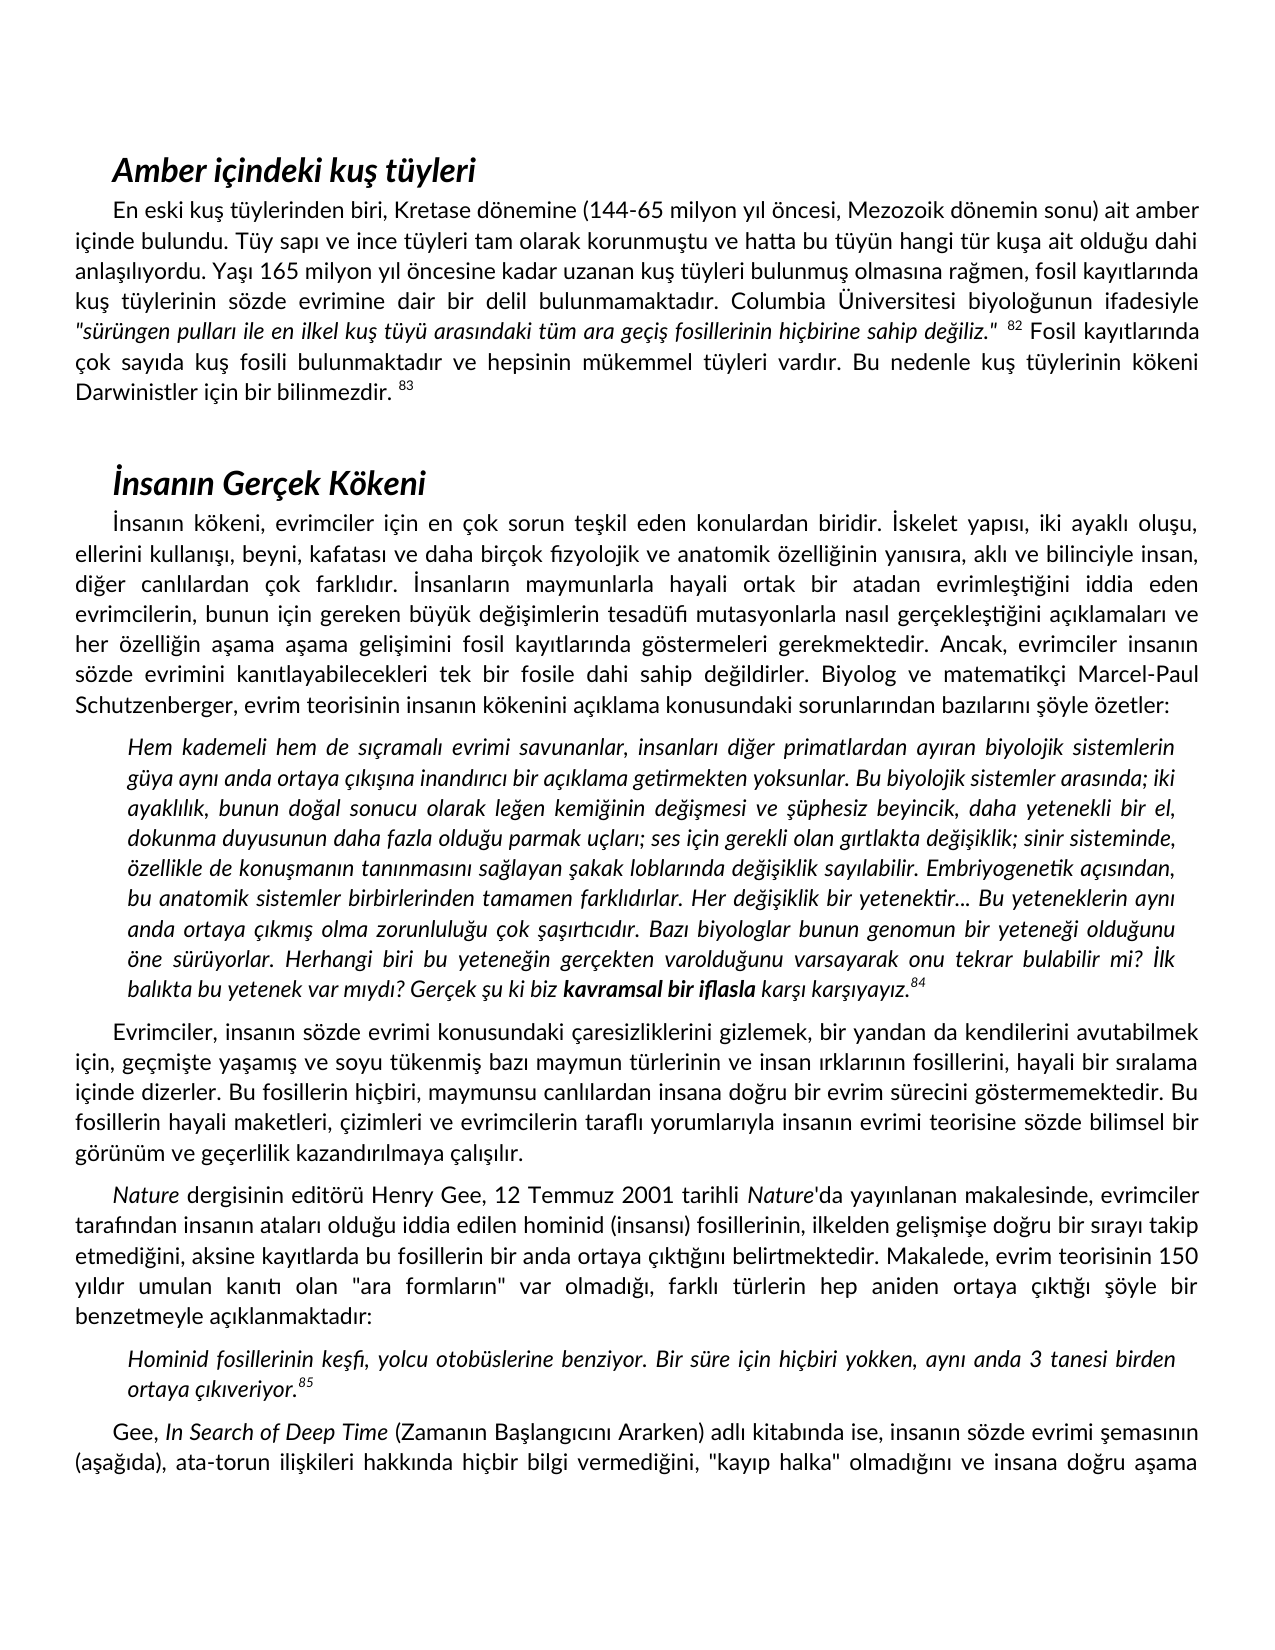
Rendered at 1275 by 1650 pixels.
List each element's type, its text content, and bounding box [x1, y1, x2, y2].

subtitle Amber içindeki kuş tüyleri [112, 150, 1200, 190]
text Evrimciler, insanın sözde evrimi konusundaki çaresizliklerini gizlemek, bir yandan da kendilerini avutabilmek için, geçmişte yaşamış ve soyu tükenmiş bazı maymun türlerinin ve insan ırklarının fosillerini, hayali bir sıralama içinde dizerler. Bu fosillerin hiçbiri, maymunsu canlılardan insana doğru bir evrim sürecini göstermemektedir. Bu fosillerin hayali maketleri, çizimleri ve evrimcilerin taraflı yorumlarıyla insanın evrimi teorisine sözde bilimsel bir görünüm ve geçerlilik kazandırılmaya çalışılır. [75, 1017, 1200, 1166]
text Hem kademeli hem de sıçramalı evrimi savunanlar, insanları diğer primatlardan ayıran biyolojik sistemlerin güya aynı anda ortaya çıkışına inandırıcı bir açıklama getirmekten yoksunlar. Bu biyolojik sistemler arasında; iki ayaklılık, bunun doğal sonucu olarak leğen kemiğinin değişmesi ve şüphesiz beyincik, daha yetenekli bir el, dokunma duyusunun daha fazla olduğu parmak uçları; ses için gerekli olan gırtlakta değişiklik; sinir sisteminde, özellikle de konuşmanın tanınmasını sağlayan şakak loblarında değişiklik sayılabilir. Embriyogenetik açısından, bu anatomik sistemler birbirlerinden tamamen farklıdırlar. Her değişiklik bir yetenektir... Bu yeteneklerin aynı anda ortaya çıkmış olma zorunluluğu çok şaşırtıcıdır. Bazı biyologlar bunun genomun bir yeteneği olduğunu öne sürüyorlar. Herhangi biri bu yeteneğin gerçekten varolduğunu varsayarak onu tekrar bulabilir mi? İlk balıkta bu yetenek var mıydı? Gerçek şu ki biz kavramsal bir iflasla karşı karşıyayız.84 [127, 733, 1177, 1002]
text En eski kuş tüylerinden biri, Kretase dönemine (144-65 milyon yıl öncesi, Mezozoik dönemin sonu) ait amber içinde bulundu. Tüy sapı ve ince tüyleri tam olarak korunmuştu ve hatta bu tüyün hangi tür kuşa ait olduğu dahi anlaşılıyordu. Yaşı 165 milyon yıl öncesine kadar uzanan kuş tüyleri bulunmuş olmasına rağmen, fosil kayıtlarında kuş tüylerinin sözde evrimine dair bir delil bulunmamaktadır. Columbia Üniversitesi biyoloğunun ifadesiyle "sürüngen pulları ile en ilkel kuş tüyü arasındaki tüm ara geçiş fosillerinin hiçbirine sahip değiliz." 82 Fosil kayıtlarında çok sayıda kuş fosili bulunmaktadır ve hepsinin mükemmel tüyleri vardır. Bu nedenle kuş tüylerinin kökeni Darwinistler için bir bilinmezdir. 83 [75, 196, 1200, 405]
text Hominid fosillerinin keşfi, yolcu otobüslerine benziyor. Bir süre için hiçbiri yokken, aynı anda 3 tanesi birden ortaya çıkıveriyor.85 [127, 1344, 1177, 1402]
text Gee, In Search of Deep Time (Zamanın Başlangıcını Ararken) adlı kitabında ise, insanın sözde evrimi şemasının (aşağıda), ata-torun ilişkileri hakkında hiçbir bilgi vermediğini, "kayıp halka" olmadığını ve insana doğru aşama [75, 1417, 1200, 1475]
subtitle İnsanın Gerçek Kökeni [112, 463, 1200, 503]
text Nature dergisinin editörü Henry Gee, 12 Temmuz 2001 tarihli Nature'da yayınlanan makalesinde, evrimciler tarafından insanın ataları olduğu iddia edilen hominid (insansı) fosillerinin, ilkelden gelişmişe doğru bir sırayı takip etmediğini, aksine kayıtlarda bu fosillerin bir anda ortaya çıktığını belirtmektedir. Makalede, evrim teorisinin 150 yıldır umulan kanıtı olan "ara formların" var olmadığı, farklı türlerin hep aniden ortaya çıktığı şöyle bir benzetmeyle açıklanmaktadır: [75, 1181, 1200, 1329]
text İnsanın kökeni, evrimciler için en çok sorun teşkil eden konulardan biridir. İskelet yapısı, iki ayaklı oluşu, ellerini kullanışı, beyni, kafatası ve daha birçok fizyolojik ve anatomik özelliğinin yanısıra, aklı ve bilinciyle insan, diğer canlılardan çok farklıdır. İnsanların maymunlarla hayali ortak bir atadan evrimleştiğini iddia eden evrimcilerin, bunun için gereken büyük değişimlerin tesadüfi mutasyonlarla nasıl gerçekleştiğini açıklamaları ve her özelliğin aşama aşama gelişimini fosil kayıtlarında göstermeleri gerekmektedir. Ancak, evrimciler insanın sözde evrimini kanıtlayabilecekleri tek bir fosile dahi sahip değildirler. Biyolog ve matematikçi Marcel-Paul Schutzenberger, evrim teorisinin insanın kökenini açıklama konusundaki sorunlarından bazılarını şöyle özetler: [75, 509, 1200, 718]
